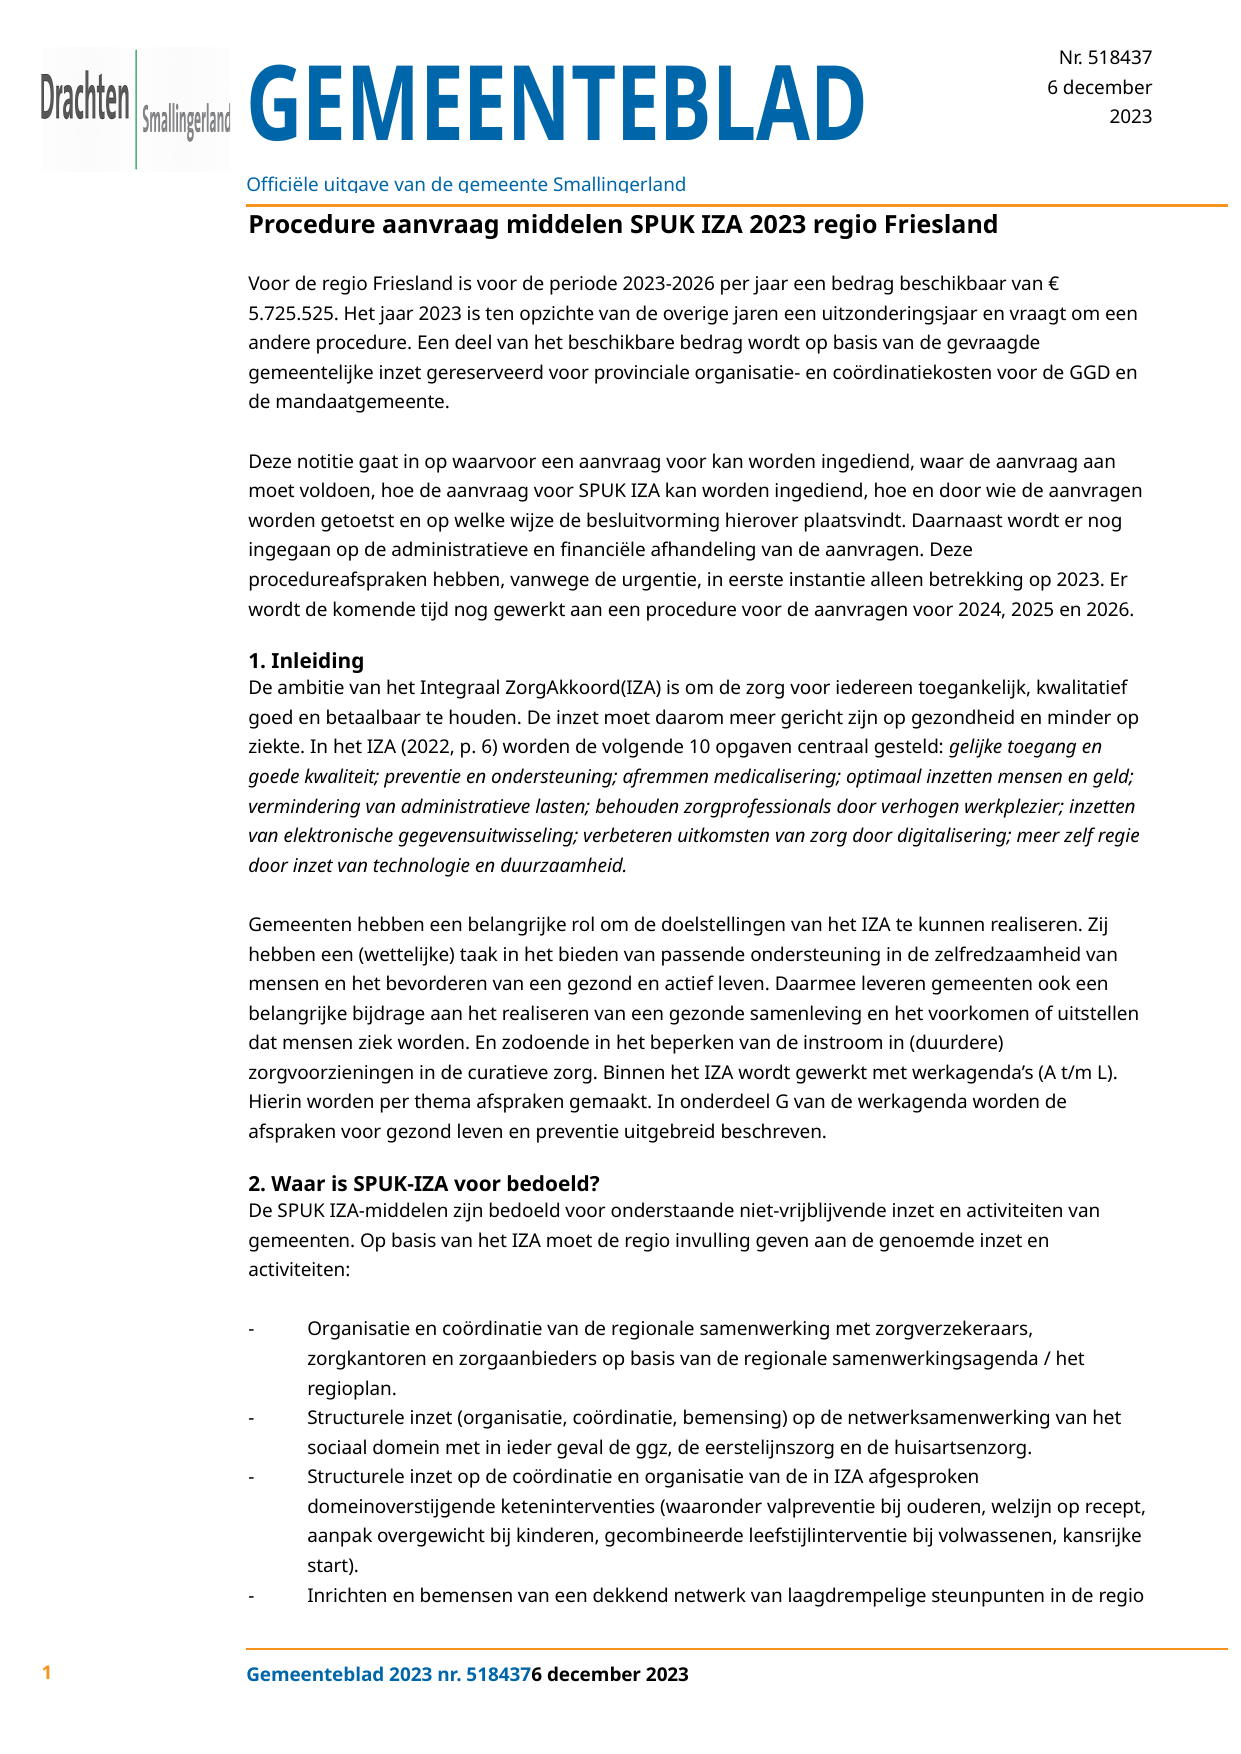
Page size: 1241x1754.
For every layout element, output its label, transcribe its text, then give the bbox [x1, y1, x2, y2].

text 1. Inleiding [248, 646, 1152, 674]
text De SPUK IZA-middelen zijn bedoeld voor onderstaande niet-vrijblijvende inzet en activiteiten van gemeenten. Op basis van het IZA moet de regio invulling geven aan de genoemde inzet en activiteiten: [248, 1197, 1152, 1282]
text De ambitie van het Integraal ZorgAkkoord(IZA) is om de zorg voor iedereen toegankelijk, kwalitatief goed en betaalbaar te houden. De inzet moet daarom meer gericht zijn op gezondheid en minder op ziekte. In het IZA (2022, p. 6) worden de volgende 10 opgaven centraal gesteld: gelijke toegang en goede kwaliteit; preventie en ondersteuning; afremmen medicalisering; optimaal inzetten mensen en geld; vermindering van administratieve lasten; behouden zorgprofessionals door verhogen werkplezier; inzetten van elektronische gegevensuitwisseling; verbeteren uitkomsten van zorg door digitalisering; meer zelf regie door inzet van technologie en duurzaamheid. [248, 674, 1152, 878]
text Deze notitie gaat in op waarvoor een aanvraag voor kan worden ingediend, waar de aanvraag aan moet voldoen, hoe de aanvraag voor SPUK IZA kan worden ingediend, hoe en door wie de aanvragen worden getoetst en op welke wijze de besluitvorming hierover plaatsvindt. Daarnaast wordt er nog ingegaan op de administratieve en financiële afhandeling van de aanvragen. Deze procedureafspraken hebben, vanwege de urgentie, in eerste instantie alleen betrekking op 2023. Er wordt de komende tijd nog gewerkt aan een procedure voor de aanvragen voor 2024, 2025 en 2026. [248, 448, 1152, 621]
list Structurele inzet op de coördinatie en organisatie van de in IZA afgesproken domeinoverstijgende keteninterventies (waaronder valpreventie bij ouderen, welzijn op recept, aanpak overgewicht bij kinderen, gecombineerde leefstijlinterventie bij volwassenen, kansrijke start). [248, 1463, 1152, 1578]
text Gemeenten hebben een belangrijke rol om de doelstellingen van het IZA te kunnen realiseren. Zij hebben een (wettelijke) taak in het bieden van passende ondersteuning in de zelfredzaamheid van mensen en het bevorderen van een gezond en actief leven. Daarmee leveren gemeenten ook een belangrijke bijdrage aan het realiseren van een gezonde samenleving en het voorkomen of uitstellen dat mensen ziek worden. En zodoende in het beperken van de instroom in (duurdere) zorgvoorzieningen in de curatieve zorg. Binnen het IZA wordt gewerkt met werkagenda’s (A t/m L). Hierin worden per thema afspraken gemaakt. In onderdeel G van de werkagenda worden de afspraken voor gezond leven en preventie uitgebreid beschreven. [248, 911, 1152, 1144]
list Inrichten en bemensen van een dekkend netwerk van laagdrempelige steunpunten in de regio [248, 1582, 1152, 1607]
text Procedure aanvraag middelen SPUK IZA 2023 regio Friesland [248, 207, 1152, 241]
list Structurele inzet (organisatie, coördinatie, bemensing) op de netwerksamenwerking van het sociaal domein met in ieder geval de ggz, de eerstelijnszorg en de huisartsenzorg. [248, 1404, 1152, 1459]
text 2. Waar is SPUK-IZA voor bedoeld? [248, 1169, 1152, 1197]
picture [41, 47, 231, 172]
text Voor de regio Friesland is voor de periode 2023-2026 per jaar een bedrag beschikbaar van € 5.725.525. Het jaar 2023 is ten opzichte van de overige jaren een uitzonderingsjaar en vraagt om een andere procedure. Een deel van het beschikbare bedrag wordt op basis van de gevraagde gemeentelijke inzet gereserveerd voor provinciale organisatie- en coördinatiekosten voor de GGD en de mandaatgemeente. [248, 270, 1152, 414]
list Organisatie en coördinatie van de regionale samenwerking met zorgverzekeraars, zorgkantoren en zorgaanbieders op basis van de regionale samenwerkingsagenda / het regioplan. [248, 1316, 1152, 1400]
